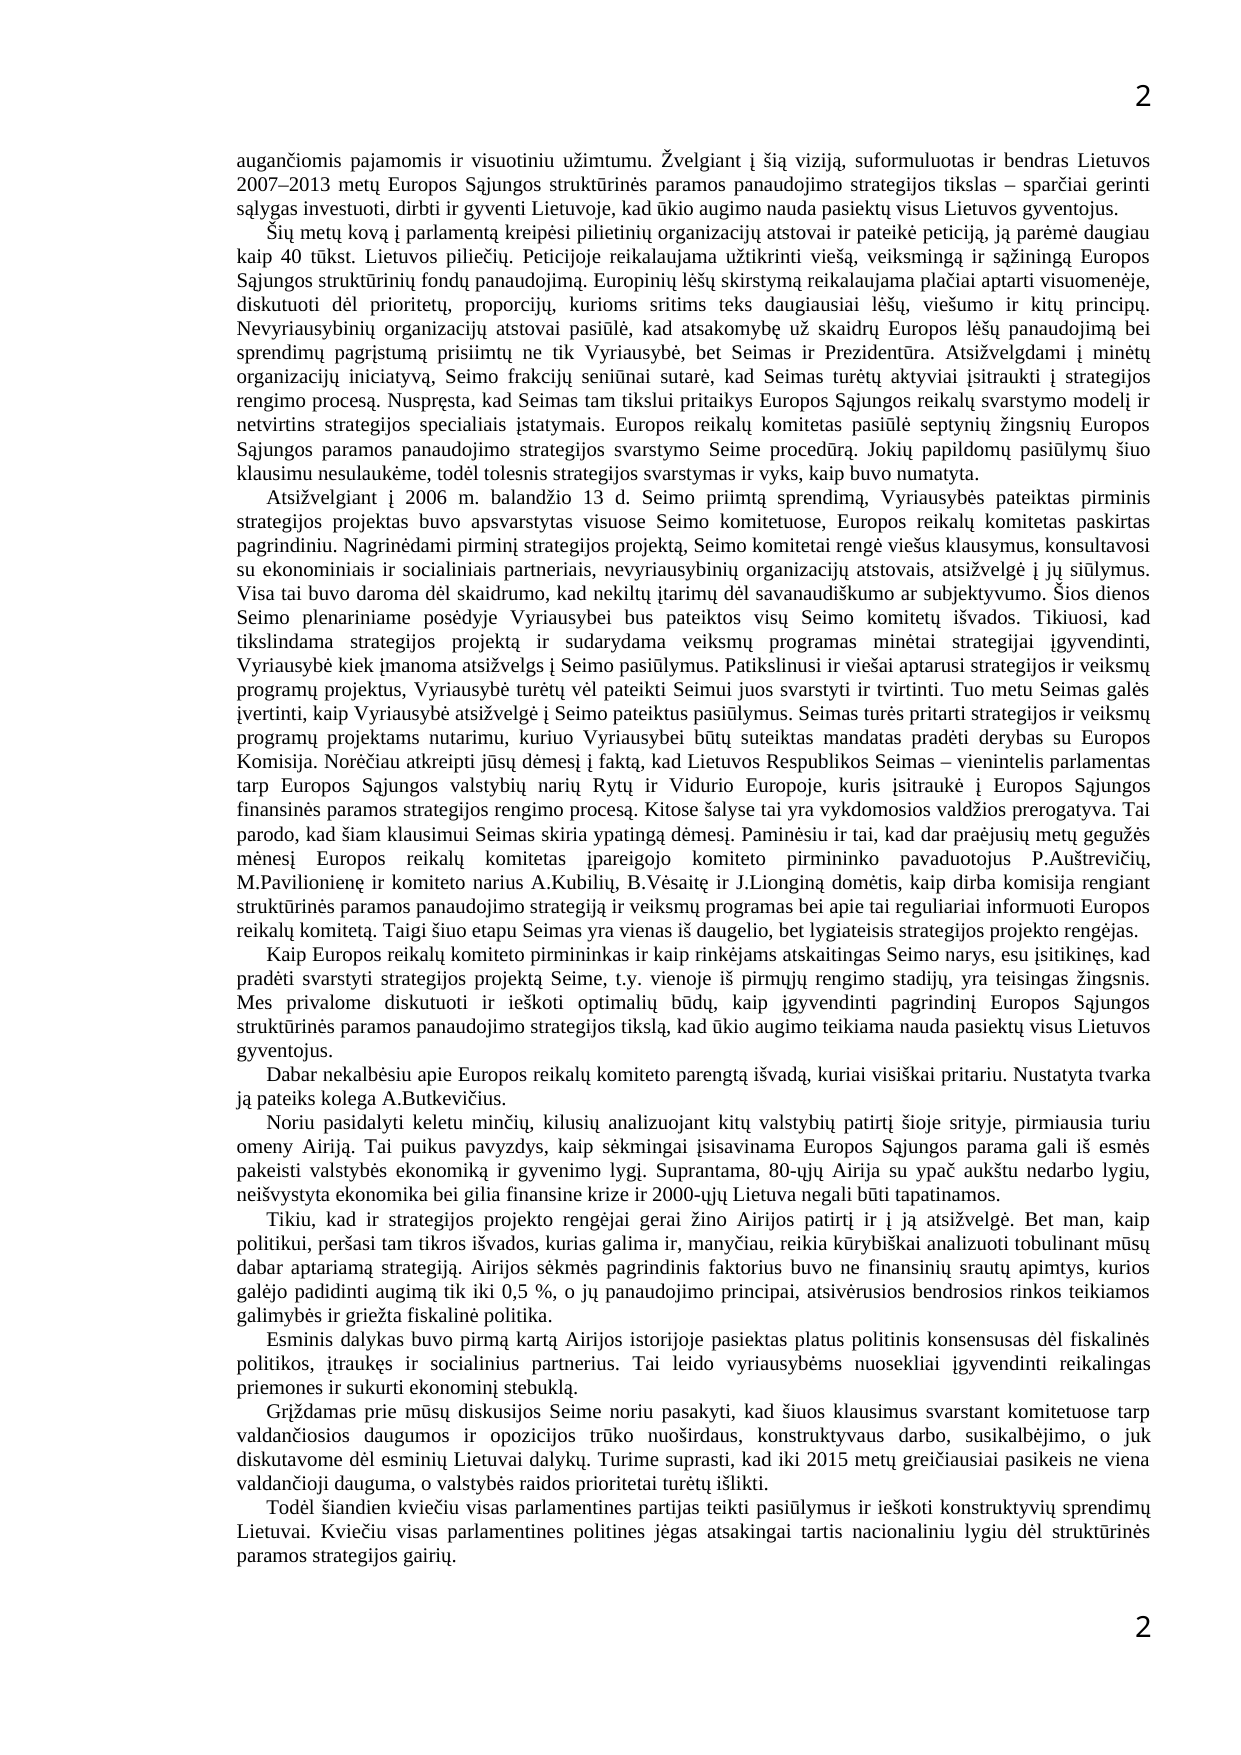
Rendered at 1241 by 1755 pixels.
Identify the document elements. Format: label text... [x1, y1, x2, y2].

text Kaip Europos reikalų komiteto pirmininkas ir kaip rinkėjams atskaitingas Seimo narys, esu įsitikinęs, kad pradėti svarstyti strategijos projektą Seime, t.y. vienoje iš pirmųjų rengimo stadijų, yra teisingas žingsnis. Mes privalome diskutuoti ir ieškoti optimalių būdų, kaip įgyvendinti pagrindinį Europos Sąjungos struktūrinės paramos panaudojimo strategijos tikslą, kad ūkio augimo teikiama nauda pasiektų visus Lietuvos gyventojus. [236, 942, 1152, 1062]
text Šių metų kovą į parlamentą kreipėsi pilietinių organizacijų atstovai ir pateikė peticiją, ją parėmė daugiau kaip 40 tūkst. Lietuvos piliečių. Peticijoje reikalaujama užtikrinti viešą, veiksmingą ir sąžiningą Europos Sąjungos struktūrinių fondų panaudojimą. Europinių lėšų skirstymą reikalaujama plačiai aptarti visuomenėje, diskutuoti dėl prioritetų, proporcijų, kurioms sritims teks daugiausiai lėšų, viešumo ir kitų principų. Nevyriausybinių organizacijų atstovai pasiūlė, kad atsakomybę už skaidrų Europos lėšų panaudojimą bei sprendimų pagrįstumą prisiimtų ne tik Vyriausybė, bet Seimas ir Prezidentūra. Atsižvelgdami į minėtų organizacijų iniciatyvą, Seimo frakcijų seniūnai sutarė, kad Seimas turėtų aktyviai įsitraukti į strategijos rengimo procesą. Nuspręsta, kad Seimas tam tikslui pritaikys Europos Sąjungos reikalų svarstymo modelį ir netvirtins strategijos specialiais įstatymais. Europos reikalų komitetas pasiūlė septynių žingsnių Europos Sąjungos paramos panaudojimo strategijos svarstymo Seime procedūrą. Jokių papildomų pasiūlymų šiuo klausimu nesulaukėme, todėl tolesnis strategijos svarstymas ir vyks, kaip buvo numatyta. [236, 220, 1152, 484]
text Noriu pasidalyti keletu minčių, kilusių analizuojant kitų valstybių patirtį šioje srityje, pirmiausia turiu omeny Airiją. Tai puikus pavyzdys, kaip sėkmingai įsisavinama Europos Sąjungos parama gali iš esmės pakeisti valstybės ekonomiką ir gyvenimo lygį. Suprantama, 80-ųjų Airija su ypač aukštu nedarbo lygiu, neišvystyta ekonomika bei gilia finansine krize ir 2000-ųjų Lietuva negali būti tapatinamos. [236, 1110, 1152, 1206]
text Esminis dalykas buvo pirmą kartą Airijos istorijoje pasiektas platus politinis konsensusas dėl fiskalinės politikos, įtraukęs ir socialinius partnerius. Tai leido vyriausybėms nuosekliai įgyvendinti reikalingas priemones ir sukurti ekonominį stebuklą. [236, 1327, 1152, 1399]
text Tikiu, kad ir strategijos projekto rengėjai gerai žino Airijos patirtį ir į ją atsižvelgė. Bet man, kaip politikui, peršasi tam tikros išvados, kurias galima ir, manyčiau, reikia kūrybiškai analizuoti tobulinant mūsų dabar aptariamą strategiją. Airijos sėkmės pagrindinis faktorius buvo ne finansinių srautų apimtys, kurios galėjo padidinti augimą tik iki 0,5 %, o jų panaudojimo principai, atsivėrusios bendrosios rinkos teikiamos galimybės ir griežta fiskalinė politika. [236, 1206, 1152, 1327]
text augančiomis pajamomis ir visuotiniu užimtumu. Žvelgiant į šią viziją, suformuluotas ir bendras Lietuvos 2007–2013 metų Europos Sąjungos struktūrinės paramos panaudojimo strategijos tikslas – sparčiai gerinti sąlygas investuoti, dirbti ir gyventi Lietuvoje, kad ūkio augimo nauda pasiektų visus Lietuvos gyventojus. [236, 148, 1152, 220]
text Grįždamas prie mūsų diskusijos Seime noriu pasakyti, kad šiuos klausimus svarstant komitetuose tarp valdančiosios daugumos ir opozicijos trūko nuoširdaus, konstruktyvaus darbo, susikalbėjimo, o juk diskutavome dėl esminių Lietuvai dalykų. Turime suprasti, kad iki 2015 metų greičiausiai pasikeis ne viena valdančioji dauguma, o valstybės raidos prioritetai turėtų išlikti. [236, 1399, 1152, 1495]
text Dabar nekalbėsiu apie Europos reikalų komiteto parengtą išvadą, kuriai visiškai pritariu. Nustatyta tvarka ją pateiks kolega A.Butkevičius. [236, 1062, 1152, 1110]
text Todėl šiandien kviečiu visas parlamentines partijas teikti pasiūlymus ir ieškoti konstruktyvių sprendimų Lietuvai. Kviečiu visas parlamentines politines jėgas atsakingai tartis nacionaliniu lygiu dėl struktūrinės paramos strategijos gairių. [236, 1495, 1152, 1567]
text Atsižvelgiant į 2006 m. balandžio 13 d. Seimo priimtą sprendimą, Vyriausybės pateiktas pirminis strategijos projektas buvo apsvarstytas visuose Seimo komitetuose, Europos reikalų komitetas paskirtas pagrindiniu. Nagrinėdami pirminį strategijos projektą, Seimo komitetai rengė viešus klausymus, konsultavosi su ekonominiais ir socialiniais partneriais, nevyriausybinių organizacijų atstovais, atsižvelgė į jų siūlymus. Visa tai buvo daroma dėl skaidrumo, kad nekiltų įtarimų dėl savanaudiškumo ar subjektyvumo. Šios dienos Seimo plenariniame posėdyje Vyriausybei bus pateiktos visų Seimo komitetų išvados. Tikiuosi, kad tikslindama strategijos projektą ir sudarydama veiksmų programas minėtai strategijai įgyvendinti, Vyriausybė kiek įmanoma atsižvelgs į Seimo pasiūlymus. Patikslinusi ir viešai aptarusi strategijos ir veiksmų programų projektus, Vyriausybė turėtų vėl pateikti Seimui juos svarstyti ir tvirtinti. Tuo metu Seimas galės įvertinti, kaip Vyriausybė atsižvelgė į Seimo pateiktus pasiūlymus. Seimas turės pritarti strategijos ir veiksmų programų projektams nutarimu, kuriuo Vyriausybei būtų suteiktas mandatas pradėti derybas su Europos Komisija. Norėčiau atkreipti jūsų dėmesį į faktą, kad Lietuvos Respublikos Seimas – vienintelis parlamentas tarp Europos Sąjungos valstybių narių Rytų ir Vidurio Europoje, kuris įsitraukė į Europos Sąjungos finansinės paramos strategijos rengimo procesą. Kitose šalyse tai yra vykdomosios valdžios prerogatyva. Tai parodo, kad šiam klausimui Seimas skiria ypatingą dėmesį. Paminėsiu ir tai, kad dar praėjusių metų gegužės mėnesį Europos reikalų komitetas įpareigojo komiteto pirmininko pavaduotojus P.Auštrevičių, M.Pavilionienę ir komiteto narius A.Kubilių, B.Vėsaitę ir J.Lionginą domėtis, kaip dirba komisija rengiant struktūrinės paramos panaudojimo strategiją ir veiksmų programas bei apie tai reguliariai informuoti Europos reikalų komitetą. Taigi šiuo etapu Seimas yra vienas iš daugelio, bet lygiateisis strategijos projekto rengėjas. [236, 484, 1152, 942]
